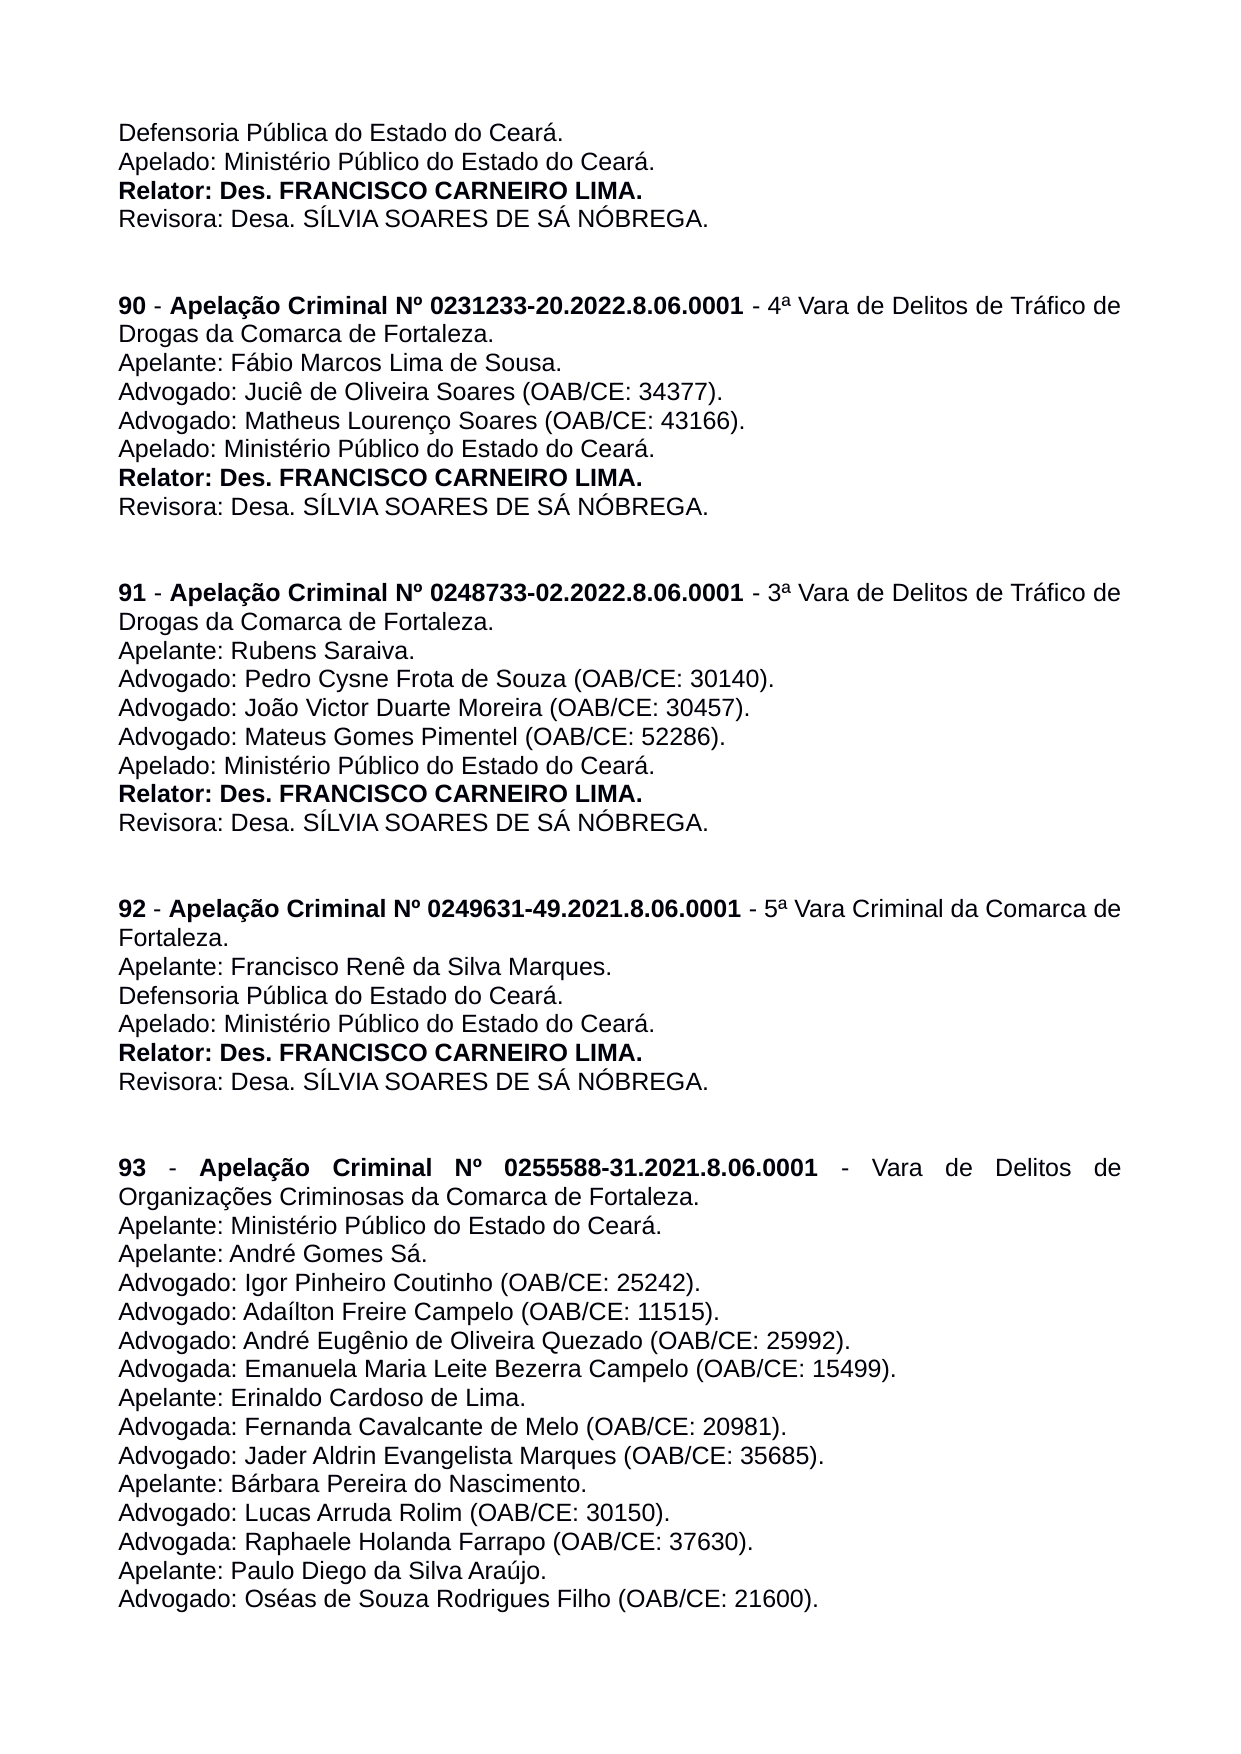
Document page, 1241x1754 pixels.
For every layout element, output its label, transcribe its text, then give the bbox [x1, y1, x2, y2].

text Apelante: Francisco Renê da Silva Marques. [118, 952, 1122, 981]
text Defensoria Pública do Estado do Ceará. [118, 981, 1122, 1009]
text Advogada: Emanuela Maria Leite Bezerra Campelo (OAB/CE: 15499). [118, 1354, 1122, 1383]
text Relator: Des. FRANCISCO CARNEIRO LIMA. [118, 1038, 1122, 1067]
text Advogado: André Eugênio de Oliveira Quezado (OAB/CE: 25992). [118, 1326, 1122, 1354]
text Apelante: Fábio Marcos Lima de Sousa. [118, 348, 1122, 377]
text Revisora: Desa. SÍLVIA SOARES DE SÁ NÓBREGA. [118, 492, 1122, 521]
text Revisora: Desa. SÍLVIA SOARES DE SÁ NÓBREGA. [118, 204, 1122, 233]
text Advogado: Jader Aldrin Evangelista Marques (OAB/CE: 35685). [118, 1441, 1122, 1469]
text Apelado: Ministério Público do Estado do Ceará. [118, 434, 1122, 463]
text 91 - Apelação Criminal Nº 0248733-02.2022.8.06.0001 - 3ª Vara de Delitos de Tráfico de Drogas da Comarca de Fortaleza. [118, 578, 1122, 636]
text Advogada: Fernanda Cavalcante de Melo (OAB/CE: 20981). [118, 1412, 1122, 1441]
text 90 - Apelação Criminal Nº 0231233-20.2022.8.06.0001 - 4ª Vara de Delitos de Tráfico de Drogas da Comarca de Fortaleza. [118, 291, 1122, 348]
text Advogado: Adaílton Freire Campelo (OAB/CE: 11515). [118, 1297, 1122, 1326]
text Revisora: Desa. SÍLVIA SOARES DE SÁ NÓBREGA. [118, 1067, 1122, 1096]
text Advogado: Lucas Arruda Rolim (OAB/CE: 30150). [118, 1498, 1122, 1527]
text Apelante: Ministério Público do Estado do Ceará. [118, 1211, 1122, 1239]
text Advogada: Raphaele Holanda Farrapo (OAB/CE: 37630). [118, 1527, 1122, 1556]
text Apelado: Ministério Público do Estado do Ceará. [118, 1009, 1122, 1038]
text Advogado: Oséas de Souza Rodrigues Filho (OAB/CE: 21600). [118, 1584, 1122, 1613]
text Advogado: Matheus Lourenço Soares (OAB/CE: 43166). [118, 406, 1122, 434]
text Advogado: Juciê de Oliveira Soares (OAB/CE: 34377). [118, 377, 1122, 406]
text Relator: Des. FRANCISCO CARNEIRO LIMA. [118, 779, 1122, 808]
text Relator: Des. FRANCISCO CARNEIRO LIMA. [118, 463, 1122, 492]
text 92 - Apelação Criminal Nº 0249631-49.2021.8.06.0001 - 5ª Vara Criminal da Comarca de Fortaleza. [118, 894, 1122, 952]
text Apelante: Erinaldo Cardoso de Lima. [118, 1383, 1122, 1412]
text Apelado: Ministério Público do Estado do Ceará. [118, 751, 1122, 779]
text Apelante: Bárbara Pereira do Nascimento. [118, 1469, 1122, 1498]
text Apelante: Paulo Diego da Silva Araújo. [118, 1556, 1122, 1584]
text Advogado: Mateus Gomes Pimentel (OAB/CE: 52286). [118, 722, 1122, 751]
text Revisora: Desa. SÍLVIA SOARES DE SÁ NÓBREGA. [118, 808, 1122, 837]
text Apelante: Rubens Saraiva. [118, 636, 1122, 664]
text Defensoria Pública do Estado do Ceará. [118, 118, 1122, 147]
text Advogado: Igor Pinheiro Coutinho (OAB/CE: 25242). [118, 1268, 1122, 1297]
text Apelante: André Gomes Sá. [118, 1239, 1122, 1268]
text Relator: Des. FRANCISCO CARNEIRO LIMA. [118, 176, 1122, 204]
text Advogado: Pedro Cysne Frota de Souza (OAB/CE: 30140). [118, 664, 1122, 693]
text 93 - Apelação Criminal Nº 0255588-31.2021.8.06.0001 - Vara de Delitos de Organizações Criminosas da Comarca de Fortaleza. [118, 1153, 1122, 1211]
text Apelado: Ministério Público do Estado do Ceará. [118, 147, 1122, 176]
text Advogado: João Victor Duarte Moreira (OAB/CE: 30457). [118, 693, 1122, 722]
